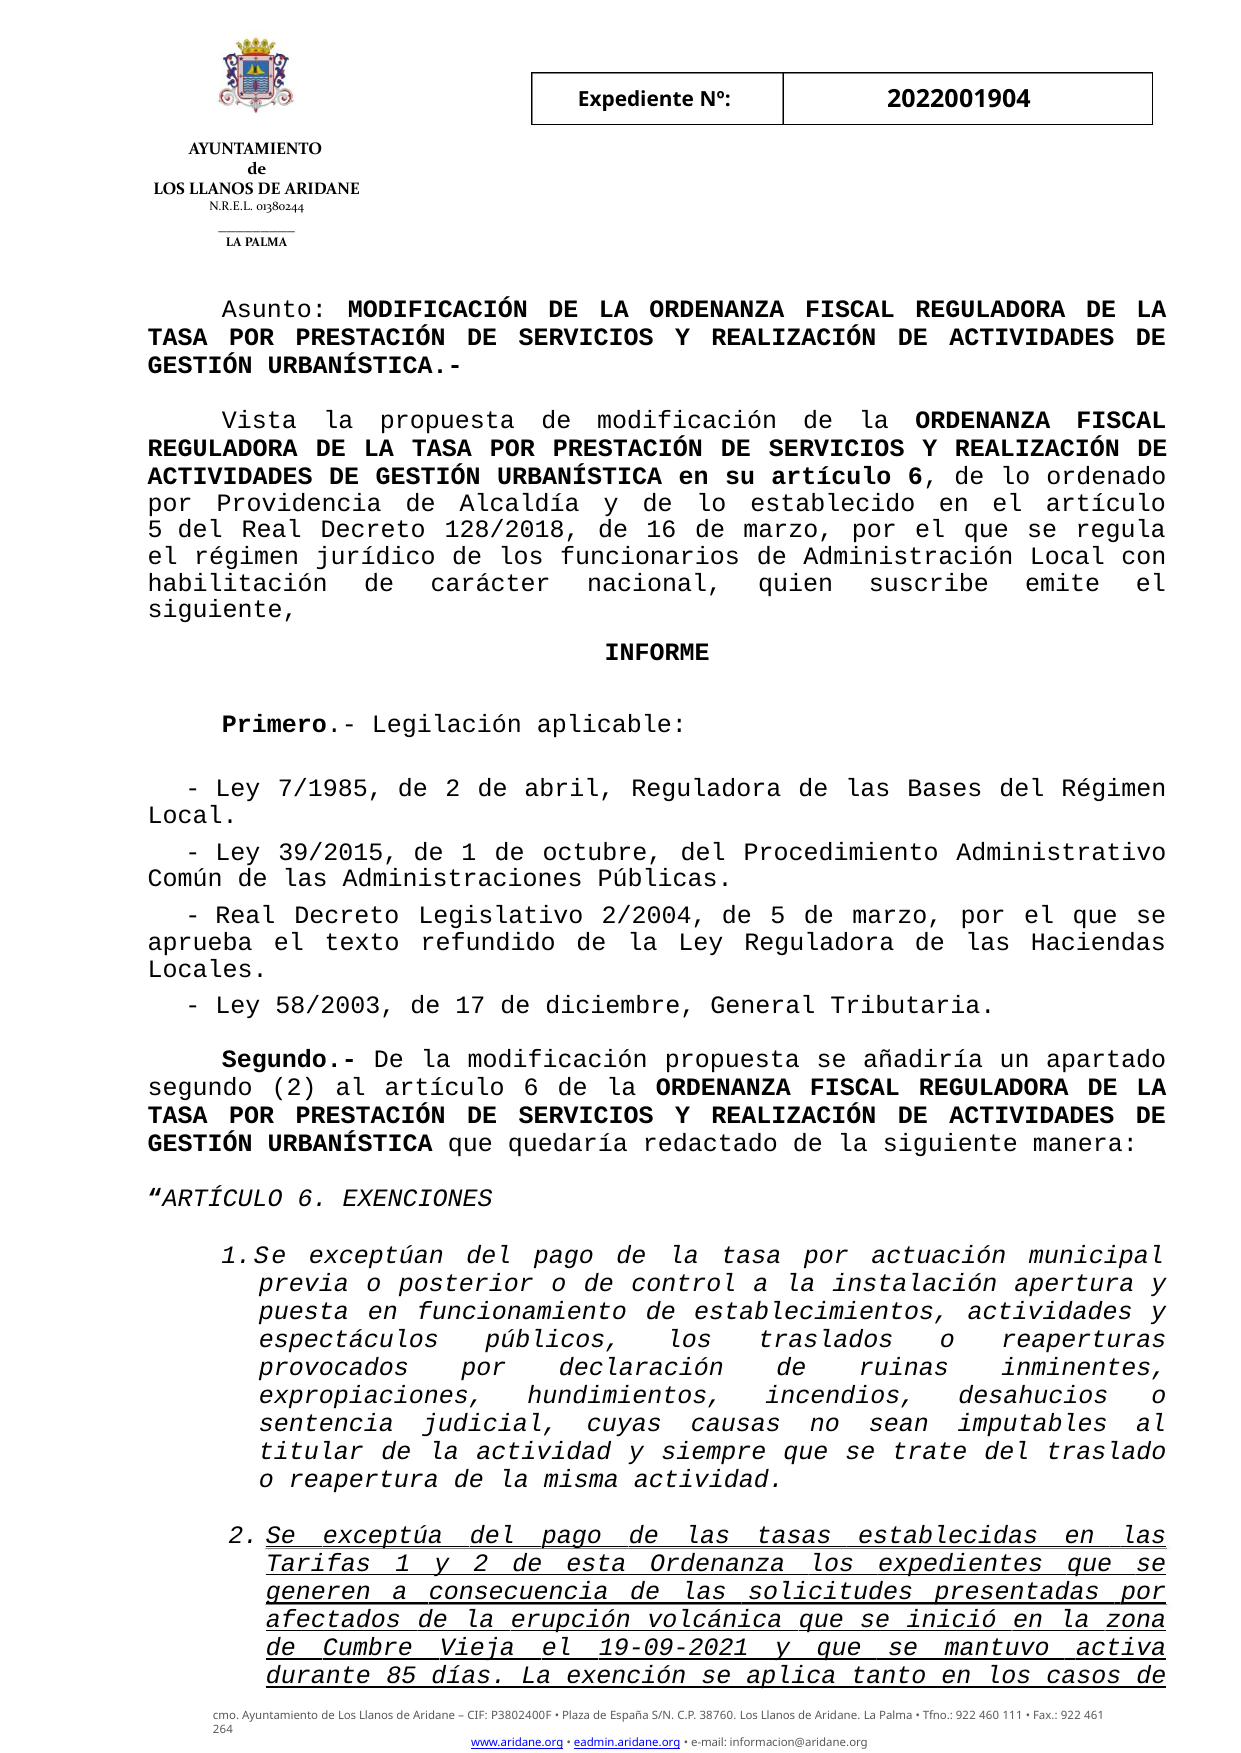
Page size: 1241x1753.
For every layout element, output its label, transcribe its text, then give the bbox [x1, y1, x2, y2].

text N.R.E.L. 01380244 [209, 199, 323, 214]
text ACTIVIDADES DE GESTIÓN URBANÍSTICA en su artículo 6, de lo ordenado [147, 462, 1191, 490]
text espectáculos públicos, los traslados o reaperturas [259, 1325, 1191, 1353]
text LOS LLANOS DE ARIDANE [153, 178, 384, 198]
text GESTIÓN URBANÍSTICA.- [147, 351, 1191, 379]
text 2022001904 [887, 84, 1072, 114]
text GESTIÓN URBANÍSTICA que quedaría redactado de la siguiente manera: [147, 1129, 1191, 1157]
text - [185, 901, 215, 927]
text provocados por declaración de ruinas inminentes, [259, 1353, 1191, 1381]
text o reapertura de la misma actividad. [259, 1465, 1191, 1493]
text Expediente Nº: [578, 86, 761, 111]
text Real Decreto Legislativo 2/2004, de 5 de marzo, por el que se [215, 901, 1191, 927]
text 2 [228, 1521, 243, 1549]
text aprueba el texto refundido de la Ley Reguladora de las Haciendas [147, 927, 1191, 956]
text por Providencia de Alcaldía y de lo establecido en el artículo [147, 490, 1191, 515]
text - [185, 837, 215, 864]
text del Real Decreto 128/2018, de 16 de marzo, por el que se regula [177, 515, 1191, 541]
text generen a consecuencia de las solicitudes presentadas por [266, 1577, 1191, 1605]
text de [247, 158, 384, 178]
text 1 [221, 1241, 236, 1269]
text Ley 7/1985, de 2 de abril, Reguladora de las Bases del Régimen [215, 774, 1191, 802]
text AYUNTAMIENTO [188, 138, 384, 158]
text ________ [227, 214, 319, 234]
text Vista la propuesta de modificación de la ORDENANZA FISCAL [222, 405, 1191, 434]
text Ley 39/2015, de 1 de octubre, del Procedimiento Administrativo [215, 837, 1191, 866]
text durante 85 días. La exención se aplica tanto en los casos de [266, 1661, 1191, 1689]
text Tarifas 1 y 2 de esta Ordenanza los expedientes que se [266, 1549, 1191, 1577]
text _ [218, 214, 227, 231]
text habilitación de carácter nacional, quien suscribe emite el [147, 570, 1191, 596]
text REGULADORA DE LA TASA POR PRESTACIÓN DE SERVICIOS Y REALIZACIÓN DE [147, 434, 1191, 462]
text Locales. [147, 956, 1191, 982]
picture [0, 0, 1241, 1753]
text Primero.- Legilación aplicable: [222, 710, 712, 738]
text segundo (2) al artículo 6 de la ORDENANZA FISCAL REGULADORA DE LA [147, 1073, 1191, 1101]
text TASA POR PRESTACIÓN DE SERVICIOS Y REALIZACIÓN DE ACTIVIDADES DE [147, 323, 1191, 351]
text INFORME [604, 638, 734, 666]
text sentencia judicial, cuyas causas no sean imputables al [259, 1409, 1191, 1437]
text - [185, 774, 215, 801]
text 5 [147, 515, 177, 541]
text afectados de la erupción volcánica que se inició en la zona [266, 1605, 1191, 1633]
text titular de la actividad y siempre que se trate del traslado [259, 1437, 1191, 1465]
text Común de las Administraciones Públicas. [147, 864, 757, 892]
text siguiente, [147, 596, 1191, 623]
text .Se exceptúan del pago de la tasa por actuación municipal [236, 1241, 1191, 1269]
text cmo. Ayuntamiento de Los Llanos de Aridane – CIF: P3802400F • Plaza de España S/N. C.P. 38760. Los Llanos de Aridane. La Palma • Tfno.: 922 460 111 • Fax.: 922 461 264 [213, 1708, 1126, 1736]
text expropiaciones, hundimientos, incendios, desahucios o [259, 1381, 1191, 1409]
text Segundo.- De la modificación propuesta se añadiría un apartado [222, 1045, 1191, 1073]
text - [185, 991, 215, 1019]
text Asunto: MODIFICACIÓN DE LA ORDENANZA FISCAL REGULADORA DE LA [222, 295, 1191, 323]
text www.aridane.org • eadmin.aridane.org • e-mail: informacion@aridane.org [471, 1736, 1126, 1750]
text LA PALMA [226, 234, 306, 249]
text TASA POR PRESTACIÓN DE SERVICIOS Y REALIZACIÓN DE ACTIVIDADES DE [147, 1101, 1191, 1129]
text el régimen jurídico de los funcionarios de Administración Local con [147, 541, 1191, 570]
text “ARTÍCULO 6. EXENCIONES [147, 1184, 517, 1212]
text .Se exceptúa del pago de las tasas establecidas en las [243, 1521, 1191, 1549]
text Ley 58/2003, de 17 de diciembre, General Tributaria. [215, 991, 1020, 1019]
text puesta en funcionamiento de establecimientos, actividades y [259, 1297, 1191, 1325]
text previa o posterior o de control a la instalación apertura y [259, 1269, 1191, 1297]
text de Cumbre Vieja el 19-09-2021 y que se mantuvo activa [266, 1633, 1191, 1661]
text Local. [147, 801, 262, 829]
